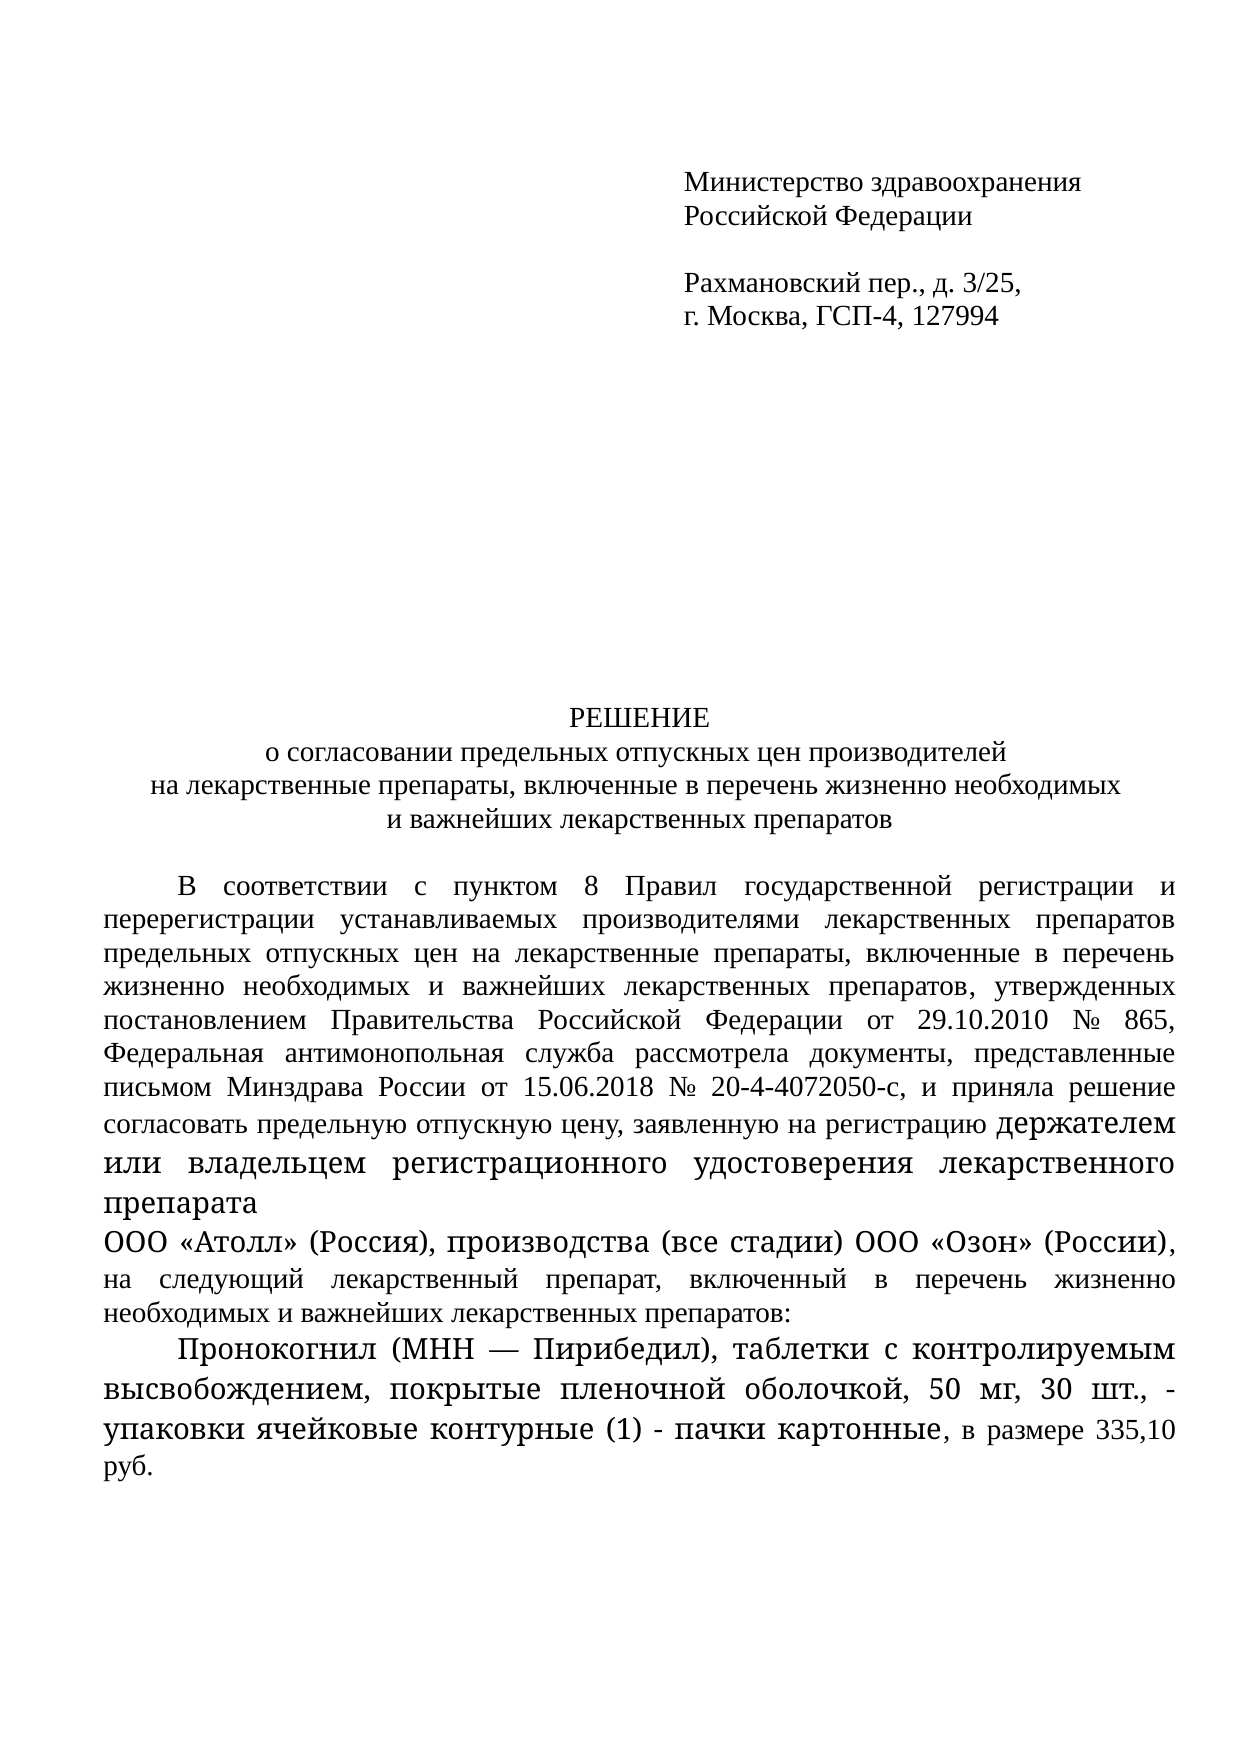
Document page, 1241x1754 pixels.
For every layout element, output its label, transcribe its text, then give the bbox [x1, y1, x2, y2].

text Российской Федерации [684, 198, 1176, 231]
text Рахмановский пер., д. 3/25, [684, 265, 1176, 298]
text г. Москва, ГСП-4, 127994 [684, 298, 1176, 332]
text Пронокогнил (МНН — Пирибедил), таблетки с контролируемым высвобождением, покрытые пленочной оболочкой, 50 мг, 30 шт., - упаковки ячейковые контурные (1) - пачки картонные, в размере 335,10 руб. [103, 1328, 1176, 1481]
text о согласовании предельных отпускных цен производителей [103, 734, 1176, 767]
text и важнейших лекарственных препаратов [103, 801, 1176, 834]
text В соответствии с пунктом 8 Правил государственной регистрации и перерегистрации устанавливаемых производителями лекарственных препаратов предельных отпускных цен на лекарственные препараты, включенные в перечень жизненно необходимых и важнейших лекарственных препаратов, утвержденных постановлением Правительства Российской Федерации от 29.10.2010 № 865, Федеральная антимонопольная служба рассмотрела документы, представленные письмом Минздрава России от 15.06.2018 № 20-4-4072050-с, и приняла решение согласовать предельную отпускную цену, заявленную на регистрацию держателем или владельцем регистрационного удостоверения лекарственного препарата ООО «Атолл» (Россия), производства (все стадии) ООО «Озон» (России), на следующий лекарственный препарат, включенный в перечень жизненно необходимых и важнейших лекарственных препаратов: [103, 868, 1176, 1328]
text Министерство здравоохранения [684, 164, 1176, 198]
text на лекарственные препараты, включенные в перечень жизненно необходимых [103, 767, 1176, 801]
text РЕШЕНИЕ [103, 700, 1176, 734]
